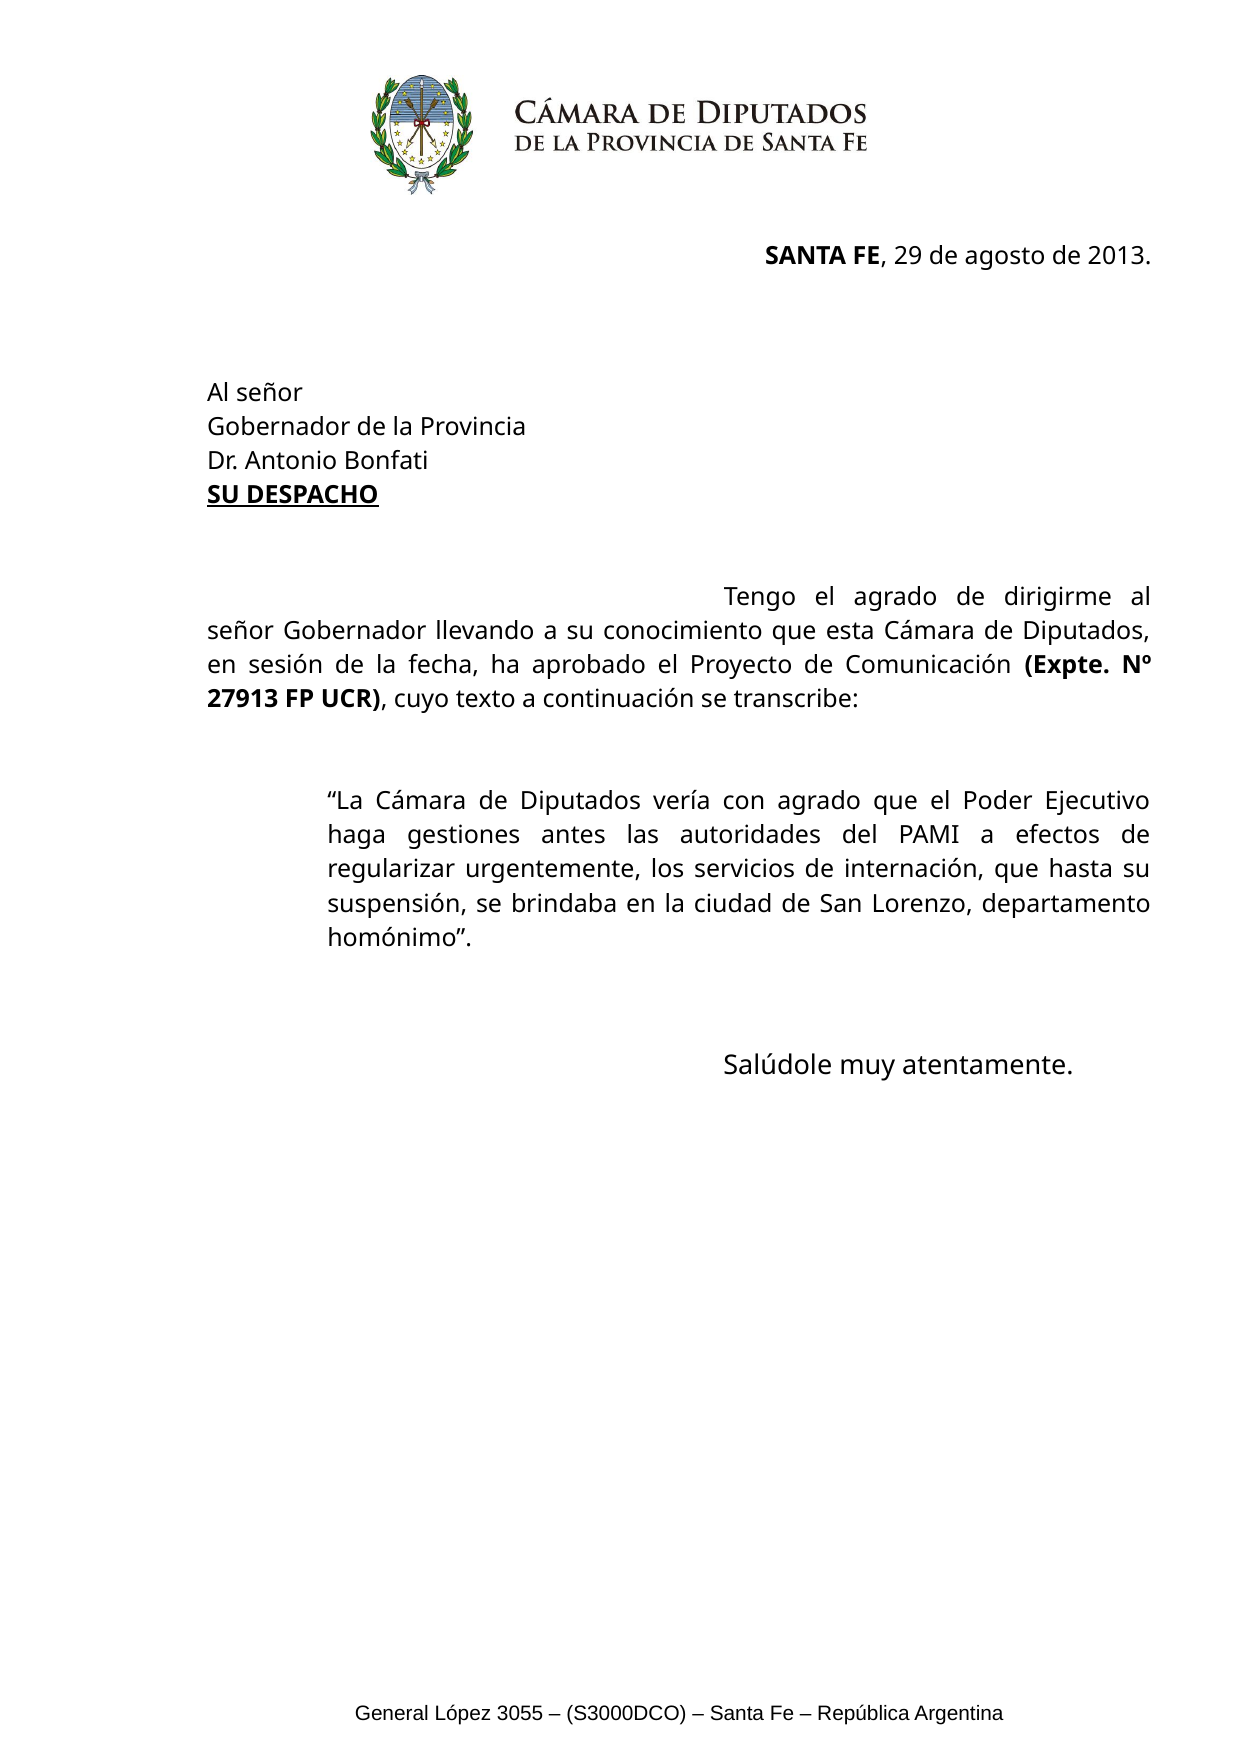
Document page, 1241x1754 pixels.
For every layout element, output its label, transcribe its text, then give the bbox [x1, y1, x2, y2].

text Tengo el agrado de dirigirme al señor Gobernador llevando a su conocimiento que esta Cámara de Diputados, en sesión de la fecha, ha aprobado el Proyecto de Comunicación (Expte. Nº 27913 FP UCR), cuyo texto a continuación se transcribe: [207, 579, 1152, 715]
text Dr. Antonio Bonfati [207, 442, 1152, 476]
text Al señor [207, 374, 1152, 408]
text SU DESPACHO [207, 476, 1152, 511]
text Gobernador de la Provincia [207, 408, 1152, 442]
text Salúdole muy atentamente. [649, 1045, 1152, 1082]
picture [370, 75, 867, 199]
text “La Cámara de Diputados vería con agrado que el Poder Ejecutivo haga gestiones antes las autoridades del PAMI a efectos de regularizar urgentemente, los servicios de internación, que hasta su suspensión, se brindaba en la ciudad de San Lorenzo, departamento homónimo”. [327, 783, 1152, 953]
text SANTA FE, 29 de agosto de 2013. [207, 238, 1152, 272]
